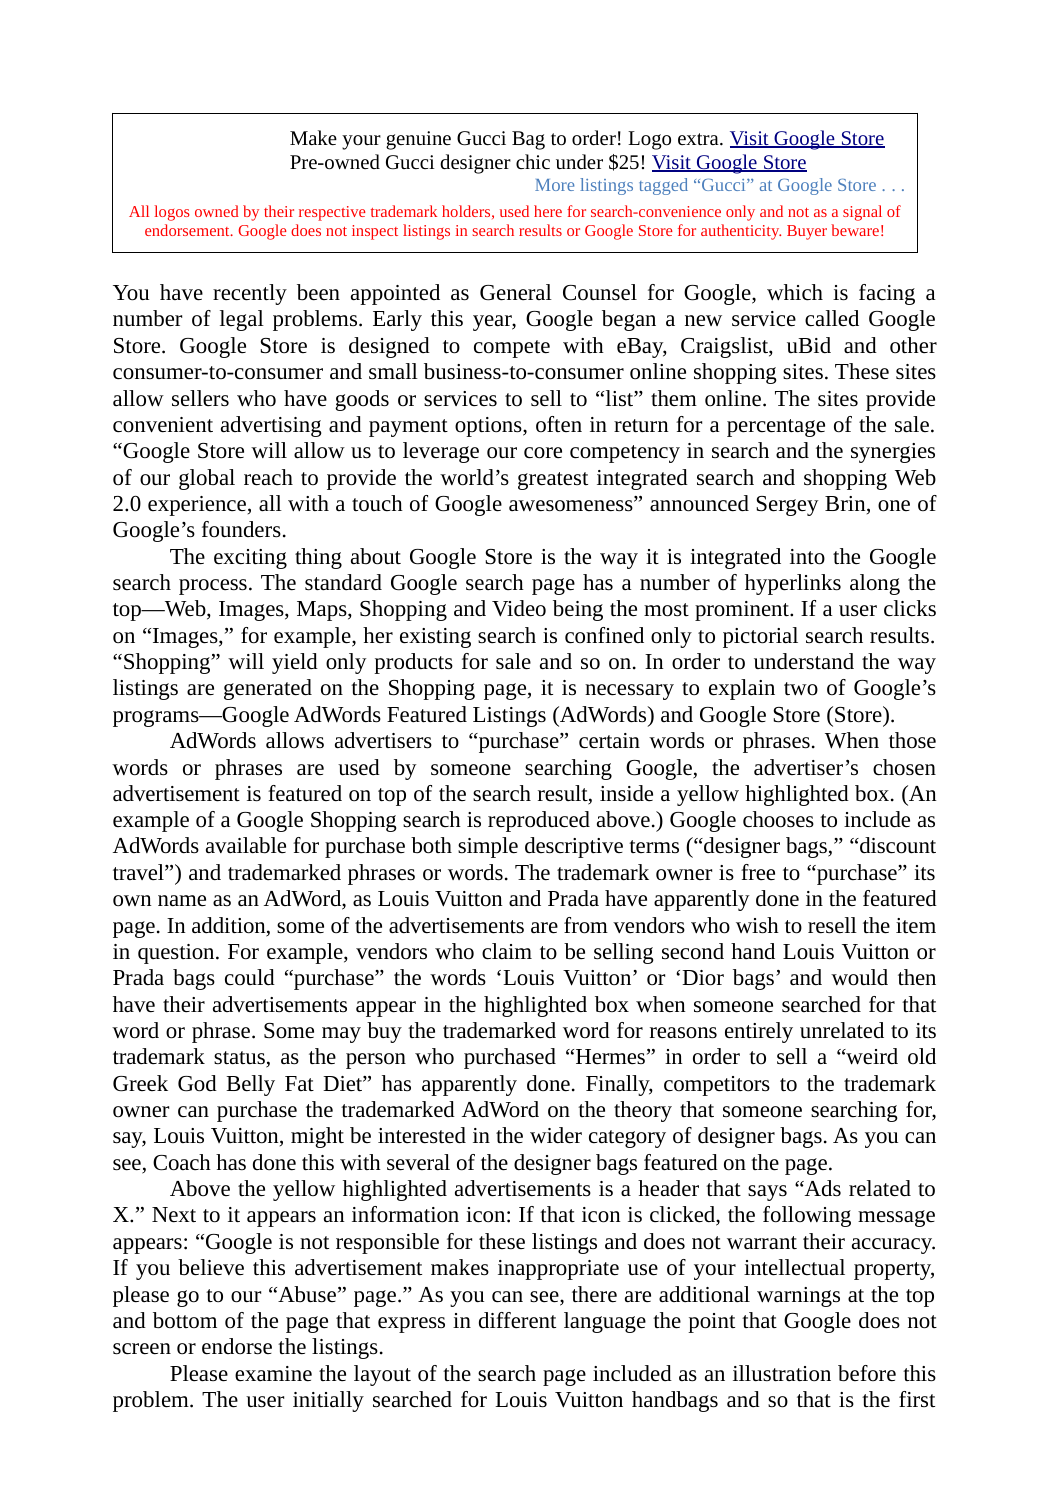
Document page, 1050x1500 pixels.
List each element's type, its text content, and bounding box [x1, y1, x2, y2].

text The exciting thing about Google Store is the way it is integrated into the Google search process. The standard Google search page has a number of hyperlinks along the top—Web, Images, Maps, Shopping and Video being the most prominent. If a user clicks on “Images,” for example, her existing search is confined only to pictorial search results. “Shopping” will yield only products for sale and so on. In order to understand the way listings are generated on the Shopping page, it is necessary to explain two of Google’s programs—Google AdWords Featured Listings (AdWords) and Google Store (Store). [112, 543, 937, 727]
text Above the yellow highlighted advertisements is a header that says “Ads related to X.” Next to it appears an information icon: If that icon is clicked, the following message appears: “Google is not responsible for these listings and does not warrant their accuracy. If you believe this advertisement makes inappropriate use of your intellectual property, please go to our “Abuse” page.” As you can see, there are additional warnings at the top and bottom of the page that express in different language the point that Google does not screen or endorse the listings. [112, 1175, 937, 1360]
text Please examine the layout of the search page included as an illustration before this problem. The user initially searched for Louis Vuitton handbags and so that is the first [112, 1360, 937, 1412]
text You have recently been appointed as General Counsel for Google, which is facing a number of legal problems. Early this year, Google began a new service called Google Store. Google Store is designed to compete with eBay, Craigslist, uBid and other consumer-to-consumer and small business-to-consumer online shopping sites. These sites allow sellers who have goods or services to sell to “list” them online. The sites provide convenient advertising and payment options, often in return for a percentage of the sale. “Google Store will allow us to leverage our core competency in search and the synergies of our global reach to provide the world’s greatest integrated search and shopping Web 2.0 experience, all with a touch of Google awesomeness” announced Sergey Brin, one of Google’s founders. [112, 279, 937, 543]
text AdWords allows advertisers to “purchase” certain words or phrases. When those words or phrases are used by someone searching Google, the advertiser’s chosen advertisement is featured on top of the search result, inside a yellow highlighted box. (An example of a Google Shopping search is reproduced above.) Google chooses to include as AdWords available for purchase both simple descriptive terms (“designer bags,” “discount travel”) and trademarked phrases or words. The trademark owner is free to “purchase” its own name as an AdWord, as Louis Vuitton and Prada have apparently done in the featured page. In addition, some of the advertisements are from vendors who wish to resell the item in question. For example, vendors who claim to be selling second hand Louis Vuitton or Prada bags could “purchase” the words ‘Louis Vuitton’ or ‘Dior bags’ and would then have their advertisements appear in the highlighted box when someone searched for that word or phrase. Some may buy the trademarked word for reasons entirely unrelated to its trademark status, as the person who purchased “Hermes” in order to sell a “weird old Greek God Belly Fat Diet” has apparently done. Finally, competitors to the trademark owner can purchase the trademarked AdWord on the theory that someone searching for, say, Louis Vuitton, might be interested in the wider category of designer bags. As you can see, Coach has done this with several of the designer bags featured on the page. [112, 727, 937, 1175]
table_header Make your genuine Gucci Bag to order! Logo extra. Visit Google Store Pre-owned Gucci designer chic under $25! Visit Google Store More listings tagged “Gucci” at Google Store . . . All logos owned by their respective trademark holders, used here for search-convenience only and not as a signal of endorsement. Google does not inspect listings in search results or Google Store for authenticity. Buyer beware! [113, 114, 917, 252]
